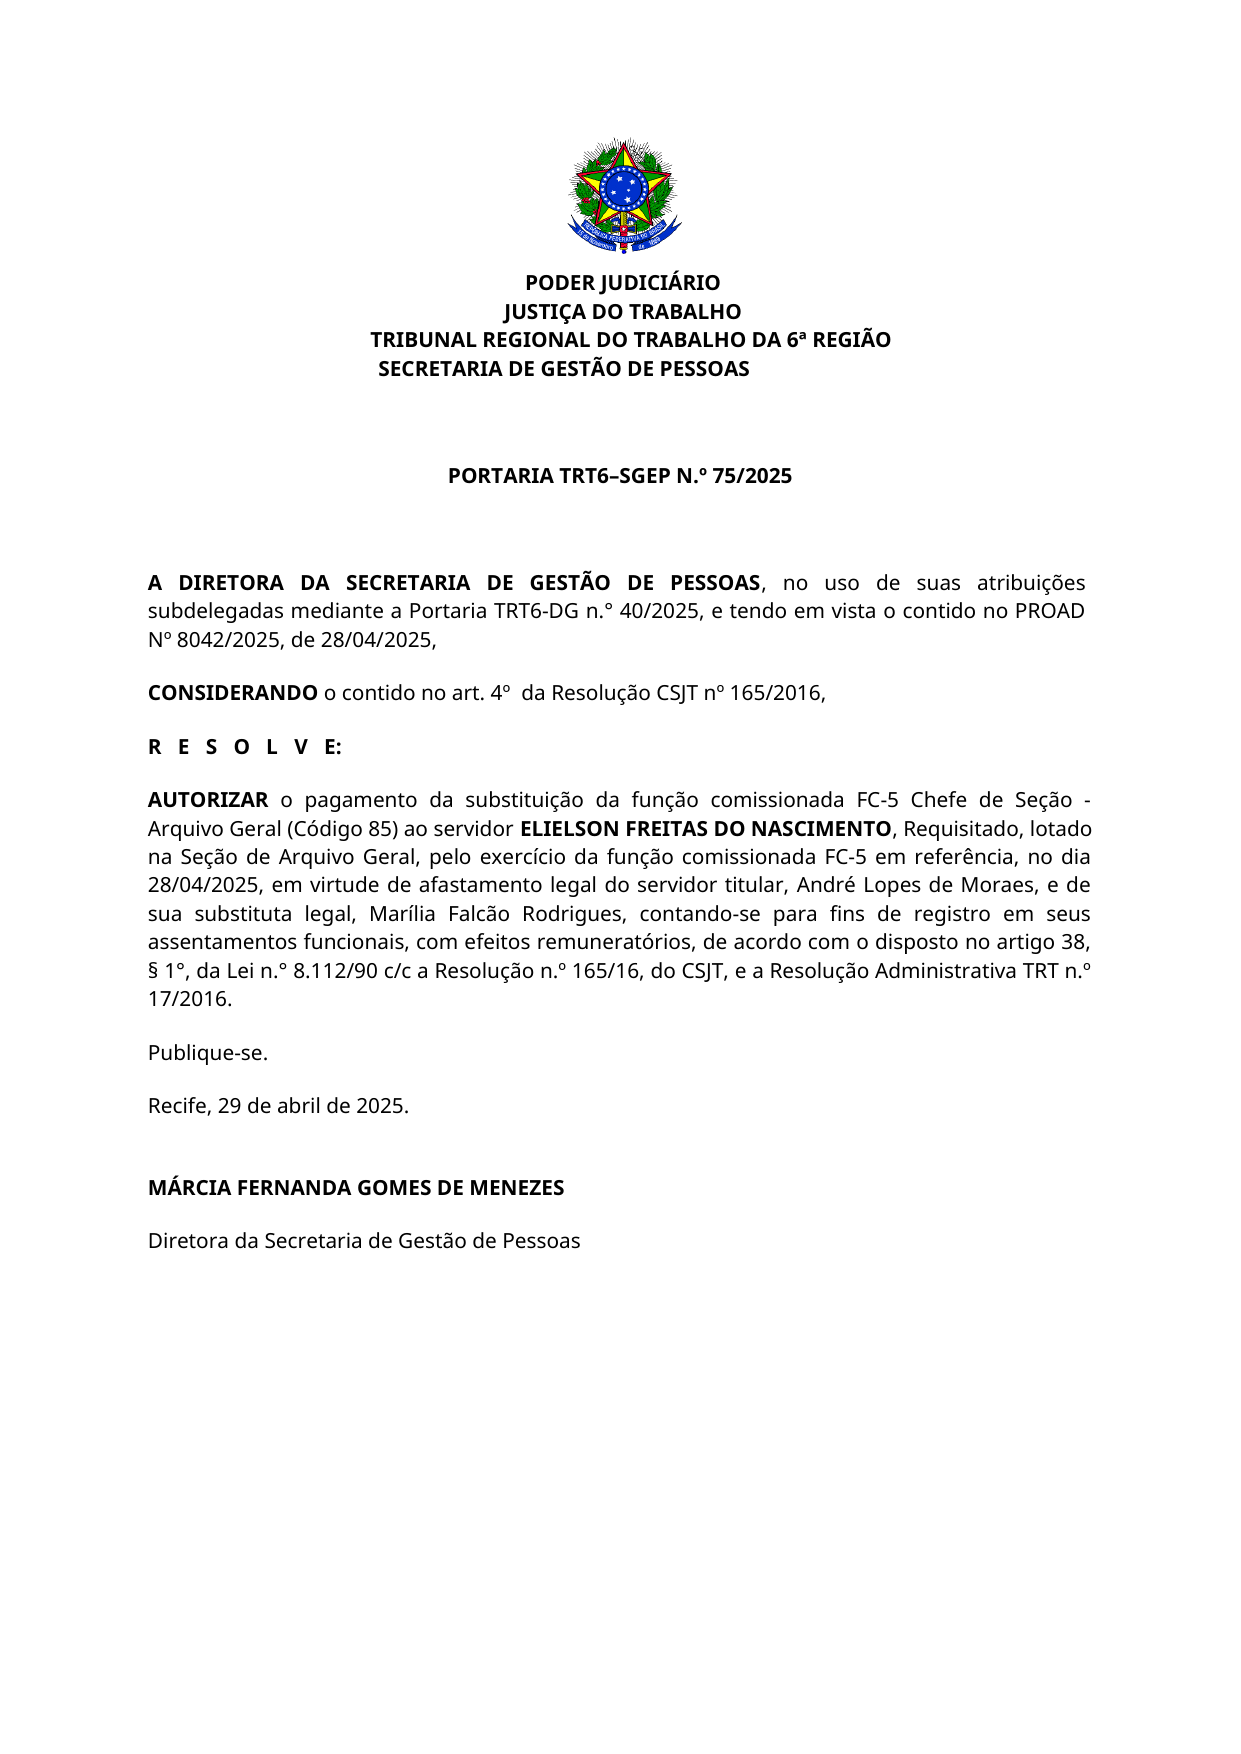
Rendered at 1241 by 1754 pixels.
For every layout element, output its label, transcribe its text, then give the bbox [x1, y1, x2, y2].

text TRIBUNAL REGIONAL DO TRABALHO DA 6ª REGIÃO [148, 325, 1092, 354]
text AUTORIZAR o pagamento da substituição da função comissionada FC-5 Chefe de Seção - Arquivo Geral (Código 85) ao servidor ELIELSON FREITAS DO NASCIMENTO, Requisitado, lotado na Seção de Arquivo Geral, pelo exercício da função comissionada FC-5 em referência, no dia 28/04/2025, em virtude de afastamento legal do servidor titular, André Lopes de Moraes, e de sua substituta legal, Marília Falcão Rodrigues, contando-se para fins de registro em seus assentamentos funcionais, com efeitos remuneratórios, de acordo com o disposto no artigo 38, § 1°, da Lei n.° 8.112/90 c/c a Resolução n.º 165/16, do CSJT, e a Resolução Administrativa TRT n.º 17/2016. [148, 785, 1092, 1013]
picture [561, 135, 685, 256]
text CONSIDERANDO o contido no art. 4º da Resolução CSJT nº 165/2016, [148, 678, 1086, 707]
text SECRETARIA DE GESTÃO DE PESSOAS [148, 354, 1087, 382]
text Diretora da Secretaria de Gestão de Pessoas [148, 1227, 1092, 1255]
text PORTARIA TRT6–SGEP N.º 75/2025 [148, 461, 1092, 490]
text Publique-se. [148, 1038, 1092, 1066]
text MÁRCIA FERNANDA GOMES DE MENEZES [148, 1145, 1092, 1202]
text A DIRETORA DA SECRETARIA DE GESTÃO DE PESSOAS, no uso de suas atribuições subdelegadas mediante a Portaria TRT6-DG n.° 40/2025, e tendo em vista o contido no PROAD Nº 8042/2025, de 28/04/2025, [148, 568, 1086, 653]
text R E S O L V E: [148, 732, 1086, 760]
text PODER JUDICIÁRIO [148, 268, 1092, 297]
text JUSTIÇA DO TRABALHO [148, 297, 1092, 325]
text Recife, 29 de abril de 2025. [148, 1091, 1092, 1120]
